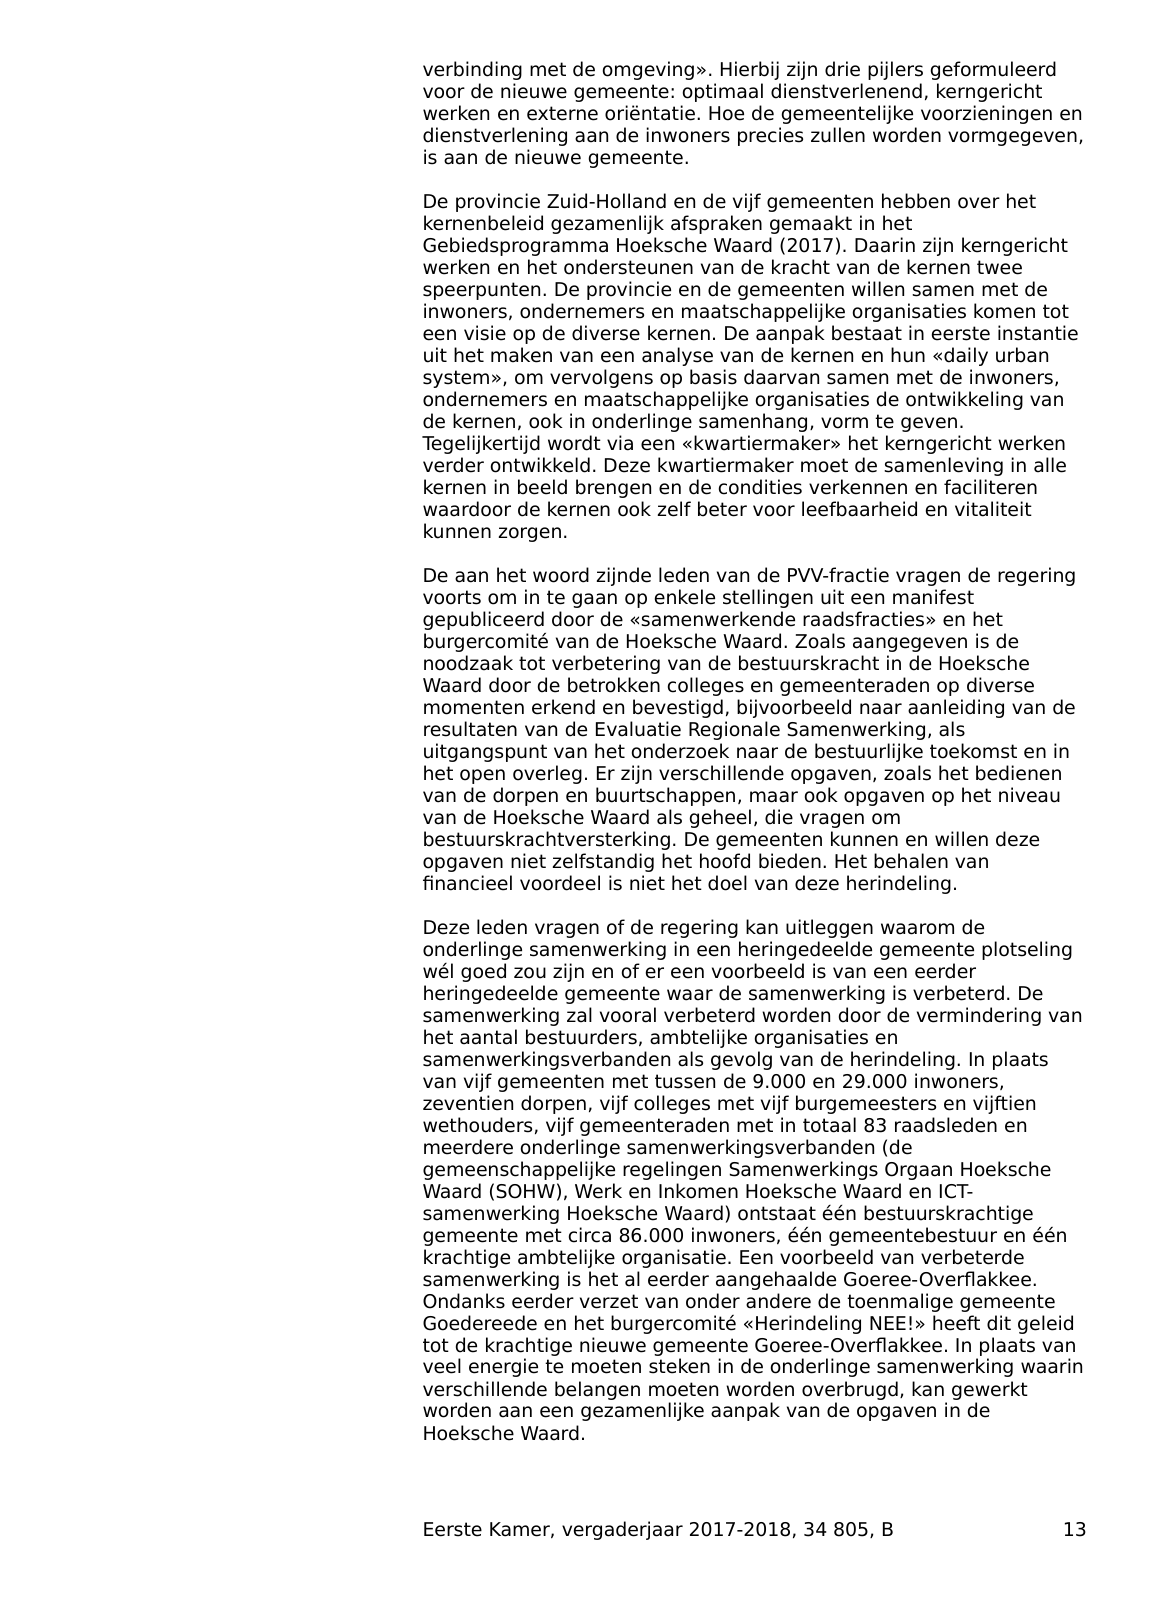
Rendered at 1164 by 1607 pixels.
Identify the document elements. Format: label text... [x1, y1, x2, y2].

text Deze leden vragen of de regering kan uitleggen waarom de onderlinge samenwerking in een heringedeelde gemeente plotseling wél goed zou zijn en of er een voorbeeld is van een eerder heringedeelde gemeente waar de samenwerking is verbeterd. De samenwerking zal vooral verbeterd worden door de vermindering van het aantal bestuurders, ambtelijke organisaties en samenwerkingsverbanden als gevolg van de herindeling. In plaats van vijf gemeenten met tussen de 9.000 en 29.000 inwoners, zeventien dorpen, vijf colleges met vijf burgemeesters en vijftien wethouders, vijf gemeenteraden met in totaal 83 raadsleden en meerdere onderlinge samenwerkingsverbanden (de gemeenschappelijke regelingen Samenwerkings Orgaan Hoeksche Waard (SOHW), Werk en Inkomen Hoeksche Waard en ICT-samenwerking Hoeksche Waard) ontstaat één bestuurskrachtige gemeente met circa 86.000 inwoners, één gemeentebestuur en één krachtige ambtelijke organisatie. Een voorbeeld van verbeterde samenwerking is het al eerder aangehaalde Goeree-Overflakkee. Ondanks eerder verzet van onder andere de toenmalige gemeente Goedereede en het burgercomité «Herindeling NEE!» heeft dit geleid tot de krachtige nieuwe gemeente Goeree-Overflakkee. In plaats van veel energie te moeten steken in de onderlinge samenwerking waarin verschillende belangen moeten worden overbrugd, kan gewerkt worden aan een gezamenlijke aanpak van de opgaven in de Hoeksche Waard. [422, 917, 1087, 1444]
text De provincie Zuid-Holland en de vijf gemeenten hebben over het kernenbeleid gezamenlijk afspraken gemaakt in het Gebiedsprogramma Hoeksche Waard (2017). Daarin zijn kerngericht werken en het ondersteunen van de kracht van de kernen twee speerpunten. De provincie en de gemeenten willen samen met de inwoners, ondernemers en maatschappelijke organisaties komen tot een visie op de diverse kernen. De aanpak bestaat in eerste instantie uit het maken van een analyse van de kernen en hun «daily urban system», om vervolgens op basis daarvan samen met de inwoners, ondernemers en maatschappelijke organisaties de ontwikkeling van de kernen, ook in onderlinge samenhang, vorm te geven. Tegelijkertijd wordt via een «kwartiermaker» het kerngericht werken verder ontwikkeld. Deze kwartiermaker moet de samenleving in alle kernen in beeld brengen en de condities verkennen en faciliteren waardoor de kernen ook zelf beter voor leefbaarheid en vitaliteit kunnen zorgen. [422, 191, 1087, 543]
text De aan het woord zijnde leden van de PVV-fractie vragen de regering voorts om in te gaan op enkele stellingen uit een manifest gepubliceerd door de «samenwerkende raadsfracties» en het burgercomité van de Hoeksche Waard. Zoals aangegeven is de noodzaak tot verbetering van de bestuurskracht in de Hoeksche Waard door de betrokken colleges en gemeenteraden op diverse momenten erkend en bevestigd, bijvoorbeeld naar aanleiding van de resultaten van de Evaluatie Regionale Samenwerking, als uitgangspunt van het onderzoek naar de bestuurlijke toekomst en in het open overleg. Er zijn verschillende opgaven, zoals het bedienen van de dorpen en buurtschappen, maar ook opgaven op het niveau van de Hoeksche Waard als geheel, die vragen om bestuurskrachtversterking. De gemeenten kunnen en willen deze opgaven niet zelfstandig het hoofd bieden. Het behalen van financieel voordeel is niet het doel van deze herindeling. [422, 565, 1087, 895]
text verbinding met de omgeving». Hierbij zijn drie pijlers geformuleerd voor de nieuwe gemeente: optimaal dienstverlenend, kerngericht werken en externe oriëntatie. Hoe de gemeentelijke voorzieningen en dienstverlening aan de inwoners precies zullen worden vormgegeven, is aan de nieuwe gemeente. [422, 59, 1087, 169]
